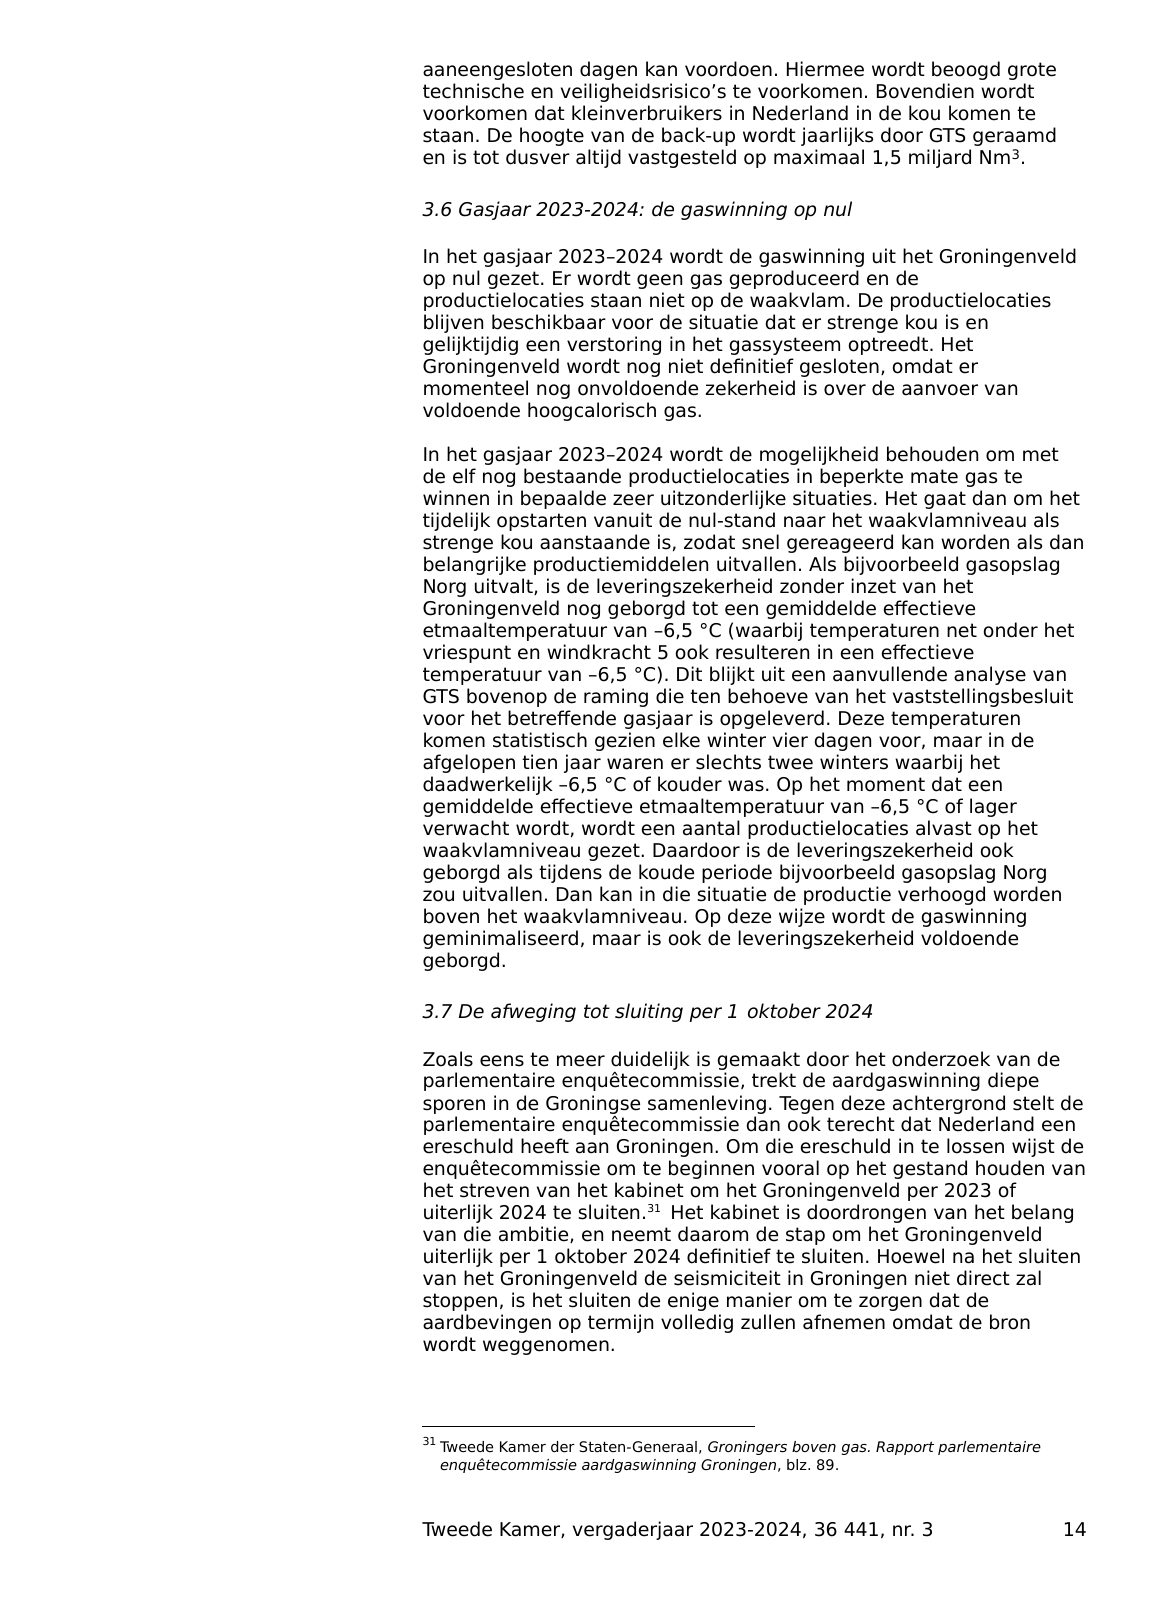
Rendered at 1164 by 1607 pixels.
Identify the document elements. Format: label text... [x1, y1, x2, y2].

text Zoals eens te meer duidelijk is gemaakt door het onderzoek van de parlementaire enquêtecommissie, trekt de aardgaswinning diepe sporen in de Groningse samenleving. Tegen deze achtergrond stelt de parlementaire enquêtecommissie dan ook terecht dat Nederland een ereschuld heeft aan Groningen. Om die ereschuld in te lossen wijst de enquêtecommissie om te beginnen vooral op het gestand houden van het streven van het kabinet om het Groningenveld per 2023 of uiterlijk 2024 te sluiten. Het kabinet is doordrongen van het belang van die ambitie, en neemt daarom de stap om het Groningenveld uiterlijk per 1 oktober 2024 definitief te sluiten. Hoewel na het sluiten van het Groningenveld de seismiciteit in Groningen niet direct zal stoppen, is het sluiten de enige manier om te zorgen dat de aardbevingen op termijn volledig zullen afnemen omdat de bron wordt weggenomen. [422, 1048, 1087, 1356]
subtitle 3.7 De afweging tot sluiting per 1 oktober 2024 [422, 1001, 1087, 1023]
text In het gasjaar 2023–2024 wordt de gaswinning uit het Groningenveld op nul gezet. Er wordt geen gas geproduceerd en de productielocaties staan niet op de waakvlam. De productielocaties blijven beschikbaar voor de situatie dat er strenge kou is en gelijktijdig een verstoring in het gassysteem optreedt. Het Groningenveld wordt nog niet definitief gesloten, omdat er momenteel nog onvoldoende zekerheid is over de aanvoer van voldoende hoogcalorisch gas. [422, 246, 1087, 422]
text Tweede Kamer der Staten-Generaal, Groningers boven gas. Rapport parlementaire enquêtecommissie aardgaswinning Groningen, blz. 89. [422, 1435, 1087, 1474]
text aaneengesloten dagen kan voordoen. Hiermee wordt beoogd grote technische en veiligheidsrisico’s te voorkomen. Bovendien wordt voorkomen dat kleinverbruikers in Nederland in de kou komen te staan. De hoogte van de back-up wordt jaarlijks door GTS geraamd en is tot dusver altijd vastgesteld op maximaal 1,5 miljard Nm3. [422, 59, 1087, 169]
text In het gasjaar 2023–2024 wordt de mogelijkheid behouden om met de elf nog bestaande productielocaties in beperkte mate gas te winnen in bepaalde zeer uitzonderlijke situaties. Het gaat dan om het tijdelijk opstarten vanuit de nul-stand naar het waakvlamniveau als strenge kou aanstaande is, zodat snel gereageerd kan worden als dan belangrijke productiemiddelen uitvallen. Als bijvoorbeeld gasopslag Norg uitvalt, is de leveringszekerheid zonder inzet van het Groningenveld nog geborgd tot een gemiddelde effectieve etmaaltemperatuur van –6,5 °C (waarbij temperaturen net onder het vriespunt en windkracht 5 ook resulteren in een effectieve temperatuur van –6,5 °C). Dit blijkt uit een aanvullende analyse van GTS bovenop de raming die ten behoeve van het vaststellingsbesluit voor het betreffende gasjaar is opgeleverd. Deze temperaturen komen statistisch gezien elke winter vier dagen voor, maar in de afgelopen tien jaar waren er slechts twee winters waarbij het daadwerkelijk –6,5 °C of kouder was. Op het moment dat een gemiddelde effectieve etmaaltemperatuur van –6,5 °C of lager verwacht wordt, wordt een aantal productielocaties alvast op het waakvlamniveau gezet. Daardoor is de leveringszekerheid ook geborgd als tijdens de koude periode bijvoorbeeld gasopslag Norg zou uitvallen. Dan kan in die situatie de productie verhoogd worden boven het waakvlamniveau. Op deze wijze wordt de gaswinning geminimaliseerd, maar is ook de leveringszekerheid voldoende geborgd. [422, 444, 1087, 971]
subtitle 3.6 Gasjaar 2023-2024: de gaswinning op nul [422, 199, 1087, 221]
